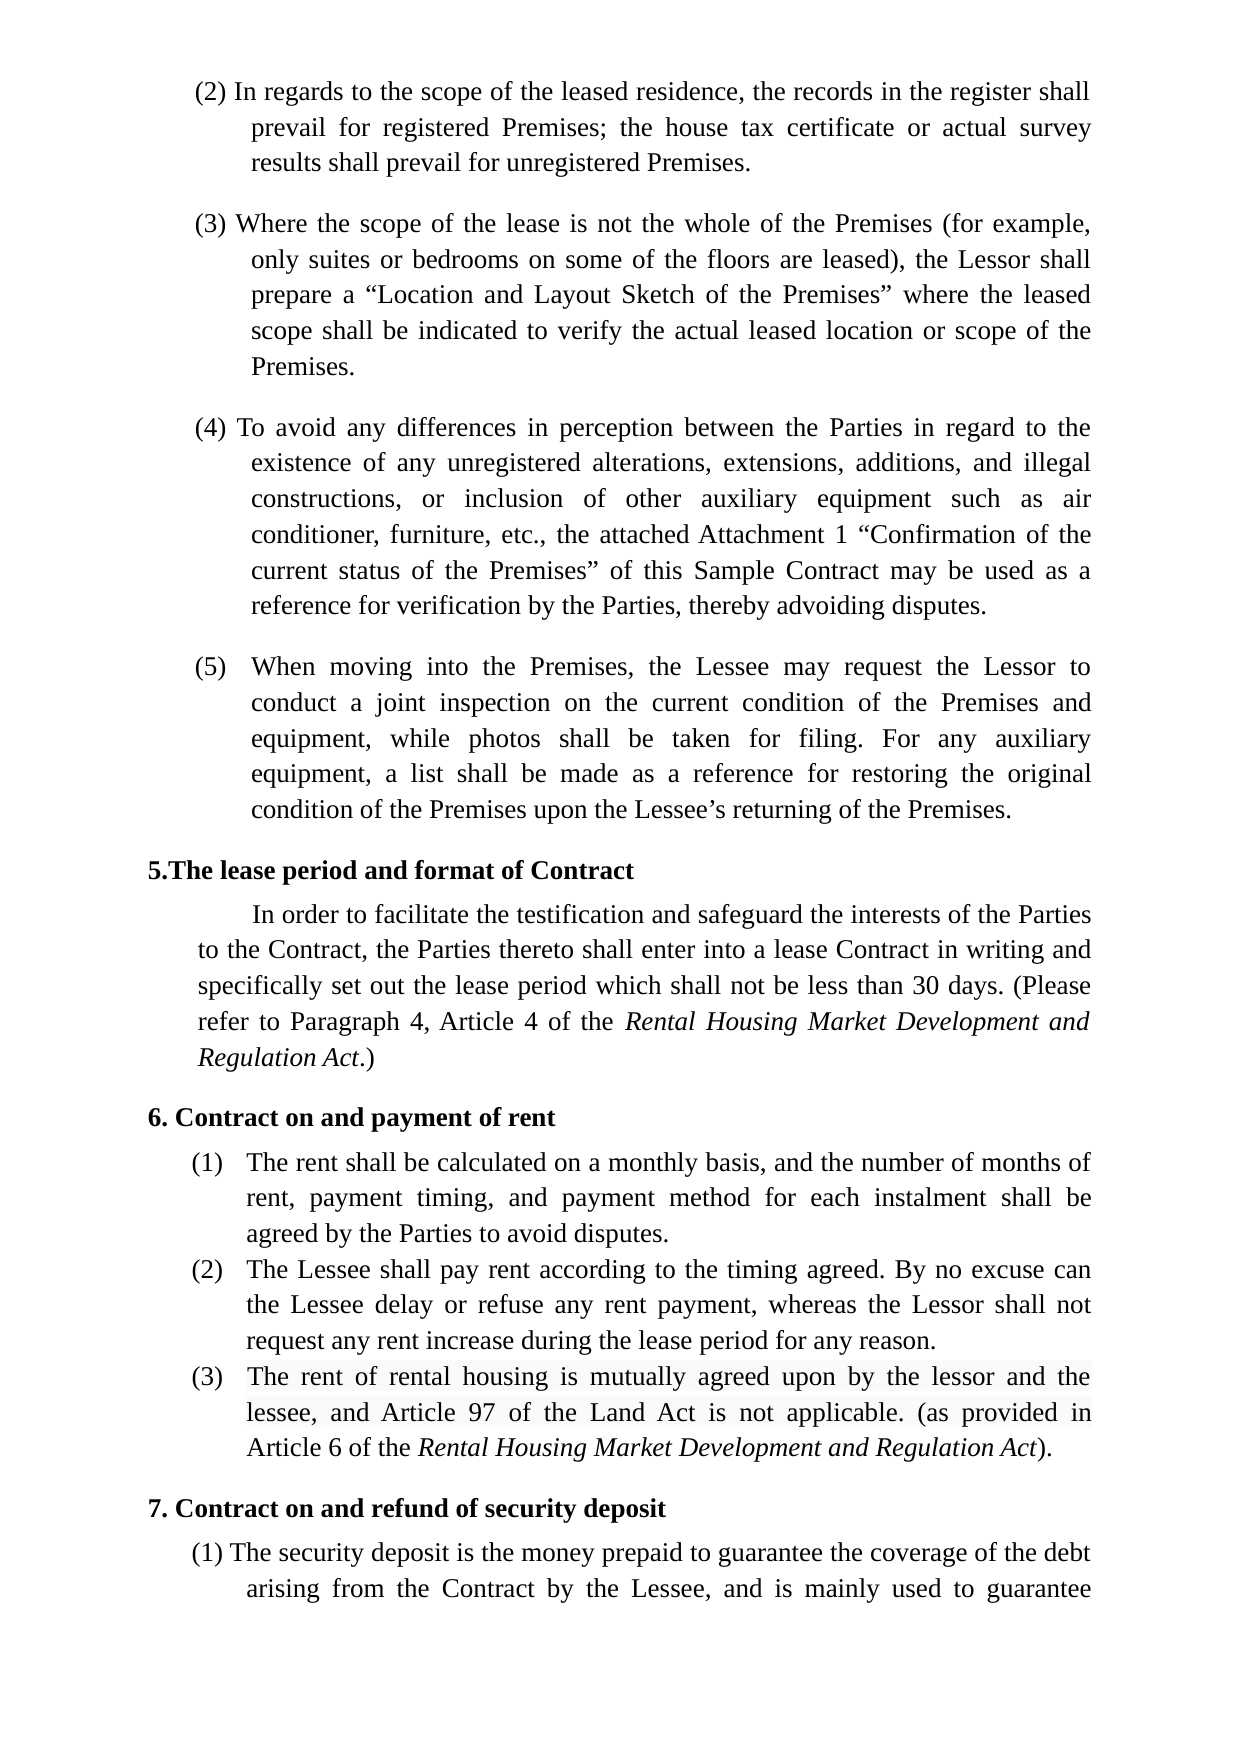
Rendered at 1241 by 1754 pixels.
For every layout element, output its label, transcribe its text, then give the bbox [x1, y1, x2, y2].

text (2) In regards to the scope of the leased residence, the records in the register shall prevail for registered Premises; the house tax certificate or actual survey results shall prevail for unregistered Premises. [194, 75, 1092, 178]
text (1) The rent shall be calculated on a monthly basis, and the number of months of rent, payment timing, and payment method for each instalment shall be agreed by the Parties to avoid disputes. [191, 1146, 1092, 1248]
text (5) When moving into the Premises, the Lessee may request the Lessor to conduct a joint inspection on the current condition of the Premises and equipment, while photos shall be taken for filing. For any auxiliary equipment, a list shall be made as a reference for restoring the original condition of the Premises upon the Lessee’s returning of the Premises. [194, 650, 1092, 824]
text 5.The lease period and format of Contract [148, 854, 1092, 885]
text In order to facilitate the testification and safeguard the interests of the Parties to the Contract, the Parties thereto shall enter into a lease Contract in writing and specifically set out the lease period which shall not be less than 30 days. (Please refer to Paragraph 4, Article 4 of the Rental Housing Market Development and Regulation Act.) [198, 898, 1092, 1072]
text (3) The rent of rental housing is mutually agreed upon by the lessor and the lessee, and Article 97 of the Land Act is not applicable. (as provided in Article 6 of the Rental Housing Market Development and Regulation Act). [191, 1360, 1092, 1463]
text (4) To avoid any differences in perception between the Parties in regard to the existence of any unregistered alterations, extensions, additions, and illegal constructions, or inclusion of other auxiliary equipment such as air conditioner, furniture, etc., the attached Attachment 1 “Confirmation of the current status of the Premises” of this Sample Contract may be used as a reference for verification by the Parties, thereby advoiding disputes. [194, 411, 1092, 621]
text 6. Contract on and payment of rent [148, 1102, 1092, 1133]
text (3) Where the scope of the lease is not the whole of the Premises (for example, only suites or bedrooms on some of the floors are leased), the Lessor shall prepare a “Location and Layout Sketch of the Premises” where the leased scope shall be indicated to verify the actual leased location or scope of the Premises. [194, 207, 1092, 381]
text (2) The Lessee shall pay rent according to the timing agreed. By no excuse can the Lessee delay or refuse any rent payment, whereas the Lessor shall not request any rent increase during the lease period for any reason. [191, 1253, 1092, 1355]
text 7. Contract on and refund of security deposit [148, 1492, 1092, 1523]
text (1) The security deposit is the money prepaid to guarantee the coverage of the debt arising from the Contract by the Lessee, and is mainly used to guarantee [191, 1536, 1092, 1603]
